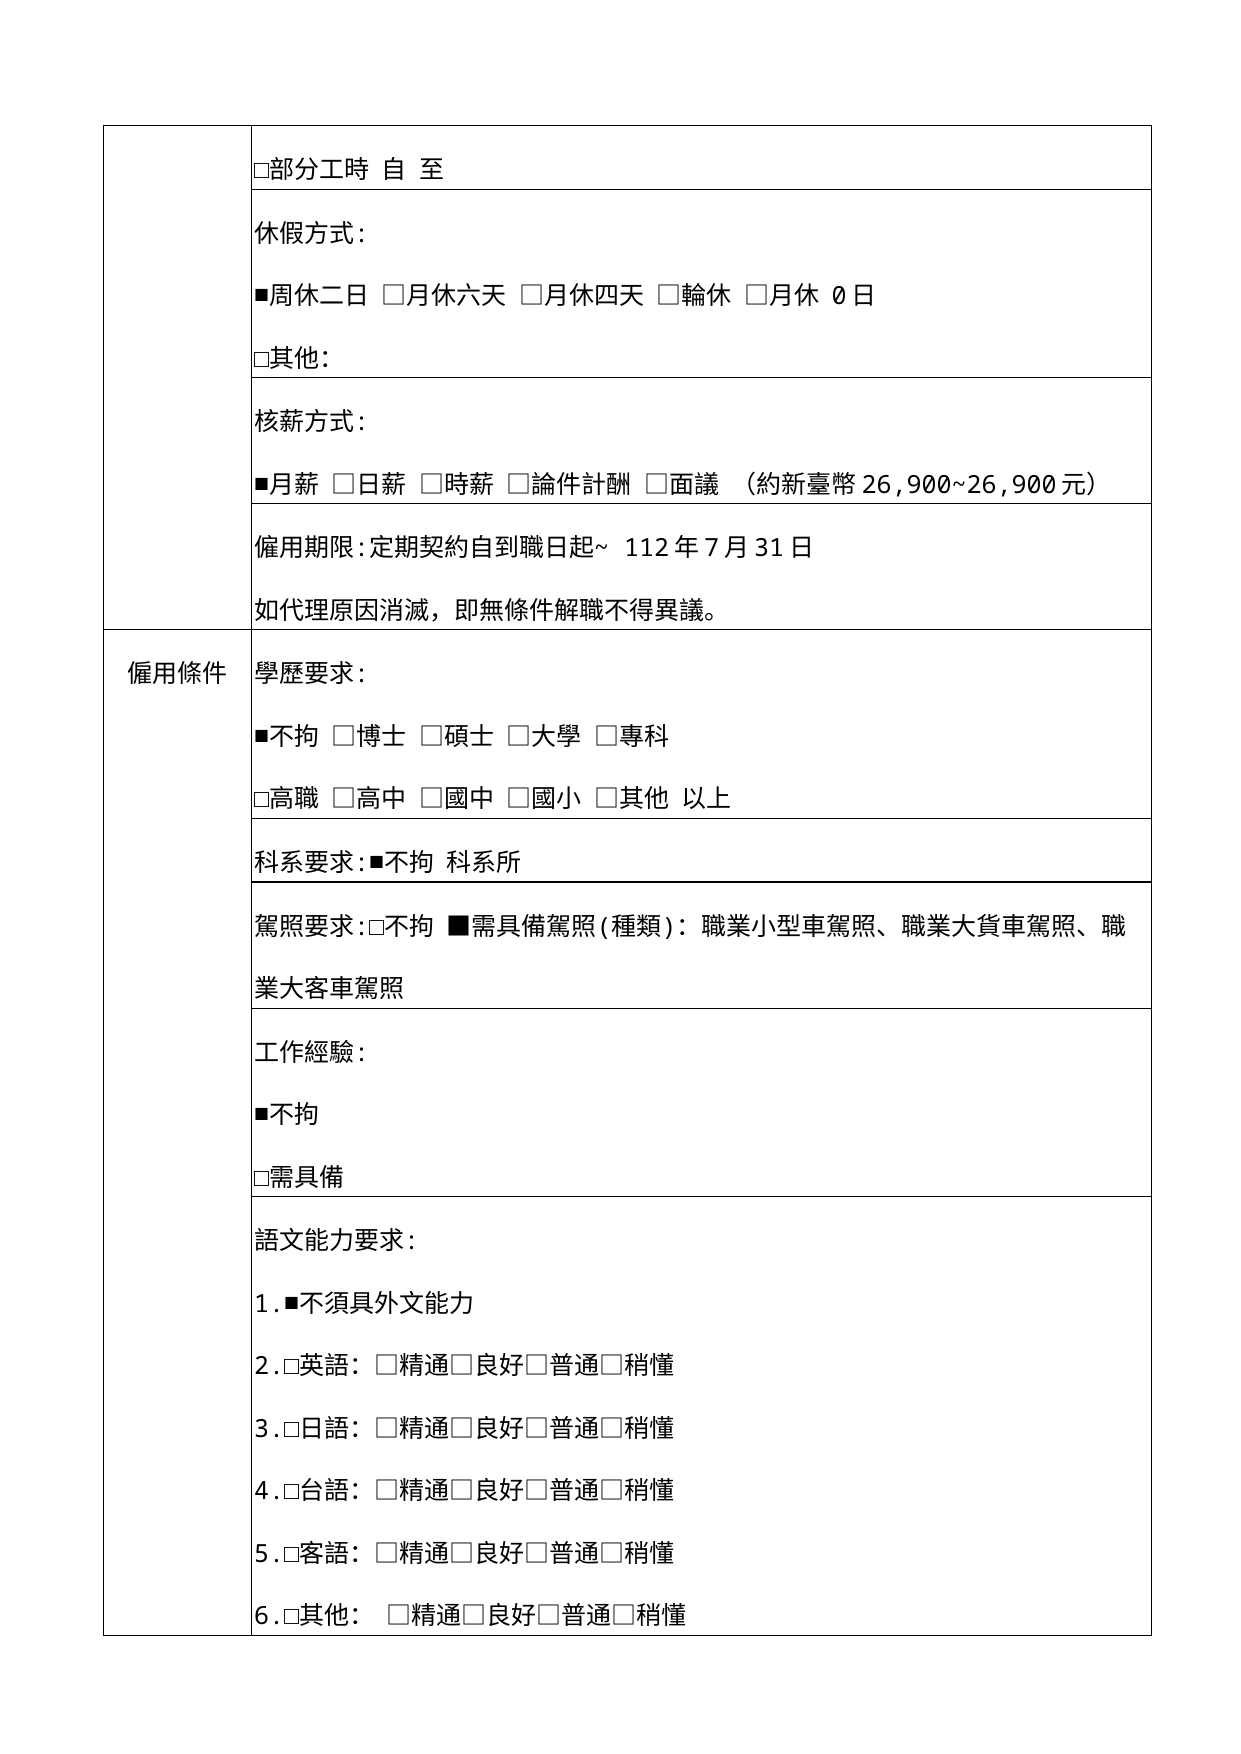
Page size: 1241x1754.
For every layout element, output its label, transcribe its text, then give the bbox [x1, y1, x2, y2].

table_cell 核薪方式: ■月薪 □日薪 □時薪 □論件計酬 □面議 （約新臺幣26,900~26,900元） [252, 378, 1151, 503]
table_cell 學歷要求: ■不拘 □博士 □碩士 □大學 □專科 □高職 □高中 □國中 □國小 □其他 以上 [252, 630, 1151, 818]
table_cell [104, 126, 251, 629]
table_cell 科系要求:■不拘 科系所 [252, 819, 1151, 881]
table_cell 語文能力要求: 1.■不須具外文能力 2.□英語：□精通□良好□普通□稍懂 3.□日語：□精通□良好□普通□稍懂 4.□台語：□精通□良好□普通□稍懂 5.□客語：□精通□良好□普通□稍懂 6.□其他： □精通□良好□普通□稍懂 [252, 1197, 1151, 1634]
table_cell □部分工時 自 至 [252, 126, 1151, 189]
table_cell 僱用條件 [104, 630, 251, 1634]
table_cell 工作經驗: ■不拘 □需具備 [252, 1009, 1151, 1196]
table_cell 休假方式: ■周休二日 □月休六天 □月休四天 □輪休 □月休 0日 □其他： [252, 190, 1151, 377]
table_cell 駕照要求:□不拘 ■需具備駕照(種類)：職業小型車駕照、職業大貨車駕照、職業大客車駕照 [252, 883, 1151, 1007]
table_cell 僱用期限:定期契約自到職日起~ 112年7月31日 如代理原因消滅，即無條件解職不得異議。 [252, 504, 1151, 629]
